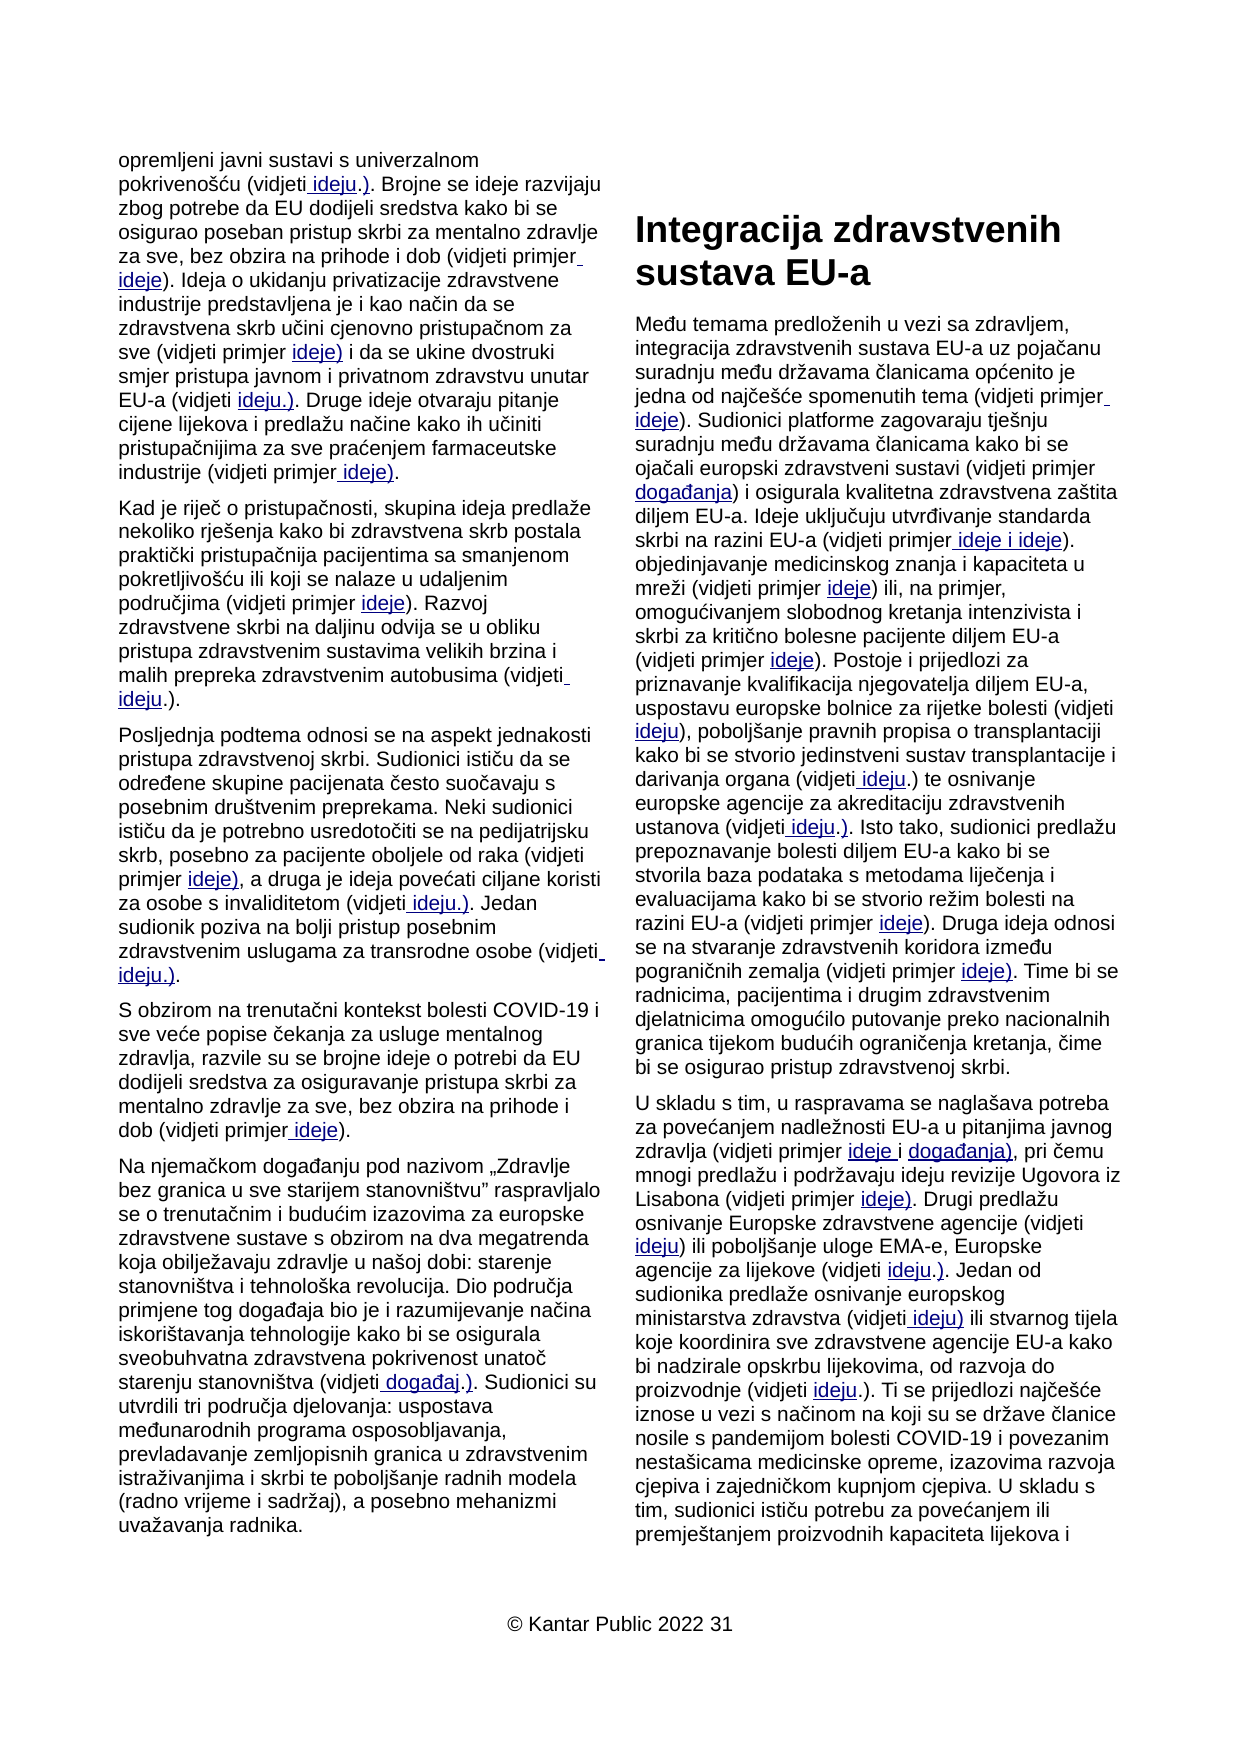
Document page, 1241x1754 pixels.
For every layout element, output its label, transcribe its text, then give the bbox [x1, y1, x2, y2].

text Na njemačkom događanju pod nazivom „Zdravlje bez granica u sve starijem stanovništvu” raspravljalo se o trenutačnim i budućim izazovima za europske zdravstvene sustave s obzirom na dva megatrenda koja obilježavaju zdravlje u našoj dobi: starenje stanovništva i tehnološka revolucija. Dio područja primjene tog događaja bio je i razumijevanje načina iskorištavanja tehnologije kako bi se osigurala sveobuhvatna zdravstvena pokrivenost unatoč starenju stanovništva (vidjeti događaj.). Sudionici su utvrdili tri područja djelovanja: uspostava međunarodnih programa osposobljavanja, prevladavanje zemljopisnih granica u zdravstvenim istraživanjima i skrbi te poboljšanje radnih modela (radno vrijeme i sadržaj), a posebno mehanizmi uvažavanja radnika. [118, 1154, 605, 1537]
text opremljeni javni sustavi s univerzalnom pokrivenošću (vidjeti ideju.). Brojne se ideje razvijaju zbog potrebe da EU dodijeli sredstva kako bi se osigurao poseban pristup skrbi za mentalno zdravlje za sve, bez obzira na prihode i dob (vidjeti primjer ideje). Ideja o ukidanju privatizacije zdravstvene industrije predstavljena je i kao način da se zdravstvena skrb učini cjenovno pristupačnom za sve (vidjeti primjer ideje) i da se ukine dvostruki smjer pristupa javnom i privatnom zdravstvu unutar EU-a (vidjeti ideju.). Druge ideje otvaraju pitanje cijene lijekova i predlažu načine kako ih učiniti pristupačnijima za sve praćenjem farmaceutske industrije (vidjeti primjer ideje). [118, 148, 605, 483]
text U skladu s tim, u raspravama se naglašava potreba za povećanjem nadležnosti EU-a u pitanjima javnog zdravlja (vidjeti primjer ideje i događanja), pri čemu mnogi predlažu i podržavaju ideju revizije Ugovora iz Lisabona (vidjeti primjer ideje). Drugi predlažu osnivanje Europske zdravstvene agencije (vidjeti ideju) ili poboljšanje uloge EMA-e, Europske agencije za lijekove (vidjeti ideju.). Jedan od sudionika predlaže osnivanje europskog ministarstva zdravstva (vidjeti ideju) ili stvarnog tijela koje koordinira sve zdravstvene agencije EU-a kako bi nadzirale opskrbu lijekovima, od razvoja do proizvodnje (vidjeti ideju.). Ti se prijedlozi najčešće iznose u vezi s načinom na koji su se države članice nosile s pandemijom bolesti COVID-19 i povezanim nestašicama medicinske opreme, izazovima razvoja cjepiva i zajedničkom kupnjom cjepiva. U skladu s tim, sudionici ističu potrebu za povećanjem ili premještanjem proizvodnih kapaciteta lijekova i [635, 1091, 1122, 1546]
text Među temama predloženih u vezi sa zdravljem, integracija zdravstvenih sustava EU-a uz pojačanu suradnju među državama članicama općenito je jedna od najčešće spomenutih tema (vidjeti primjer ideje). Sudionici platforme zagovaraju tješnju suradnju među državama članicama kako bi se ojačali europski zdravstveni sustavi (vidjeti primjer događanja) i osigurala kvalitetna zdravstvena zaštita diljem EU-a. Ideje uključuju utvrđivanje standarda skrbi na razini EU-a (vidjeti primjer ideje i ideje). objedinjavanje medicinskog znanja i kapaciteta u mreži (vidjeti primjer ideje) ili, na primjer, omogućivanjem slobodnog kretanja intenzivista i skrbi za kritično bolesne pacijente diljem EU-a (vidjeti primjer ideje). Postoje i prijedlozi za priznavanje kvalifikacija njegovatelja diljem EU-a, uspostavu europske bolnice za rijetke bolesti (vidjeti ideju), poboljšanje pravnih propisa o transplantaciji kako bi se stvorio jedinstveni sustav transplantacije i darivanja organa (vidjeti ideju.) te osnivanje europske agencije za akreditaciju zdravstvenih ustanova (vidjeti ideju.). Isto tako, sudionici predlažu prepoznavanje bolesti diljem EU-a kako bi se stvorila baza podataka s metodama liječenja i evaluacijama kako bi se stvorio režim bolesti na razini EU-a (vidjeti primjer ideje). Druga ideja odnosi se na stvaranje zdravstvenih koridora između pograničnih zemalja (vidjeti primjer ideje). Time bi se radnicima, pacijentima i drugim zdravstvenim djelatnicima omogućilo putovanje preko nacionalnih granica tijekom budućih ograničenja kretanja, čime bi se osigurao pristup zdravstvenoj skrbi. [635, 312, 1122, 1079]
text S obzirom na trenutačni kontekst bolesti COVID-19 i sve veće popise čekanja za usluge mentalnog zdravlja, razvile su se brojne ideje o potrebi da EU dodijeli sredstva za osiguravanje pristupa skrbi za mentalno zdravlje za sve, bez obzira na prihode i dob (vidjeti primjer ideje). [118, 998, 605, 1142]
text Kad je riječ o pristupačnosti, skupina ideja predlaže nekoliko rješenja kako bi zdravstvena skrb postala praktički pristupačnija pacijentima sa smanjenom pokretljivošću ili koji se nalaze u udaljenim područjima (vidjeti primjer ideje). Razvoj zdravstvene skrbi na daljinu odvija se u obliku pristupa zdravstvenim sustavima velikih brzina i malih prepreka zdravstvenim autobusima (vidjeti ideju.). [118, 495, 605, 711]
text Posljednja podtema odnosi se na aspekt jednakosti pristupa zdravstvenoj skrbi. Sudionici ističu da se određene skupine pacijenata često suočavaju s posebnim društvenim preprekama. Neki sudionici ističu da je potrebno usredotočiti se na pedijatrijsku skrb, posebno za pacijente oboljele od raka (vidjeti primjer ideje), a druga je ideja povećati ciljane koristi za osobe s invaliditetom (vidjeti ideju.). Jedan sudionik poziva na bolji pristup posebnim zdravstvenim uslugama za transrodne osobe (vidjeti ideju.). [118, 723, 605, 986]
subtitle Integracija zdravstvenih sustava EU-a [635, 207, 1122, 294]
